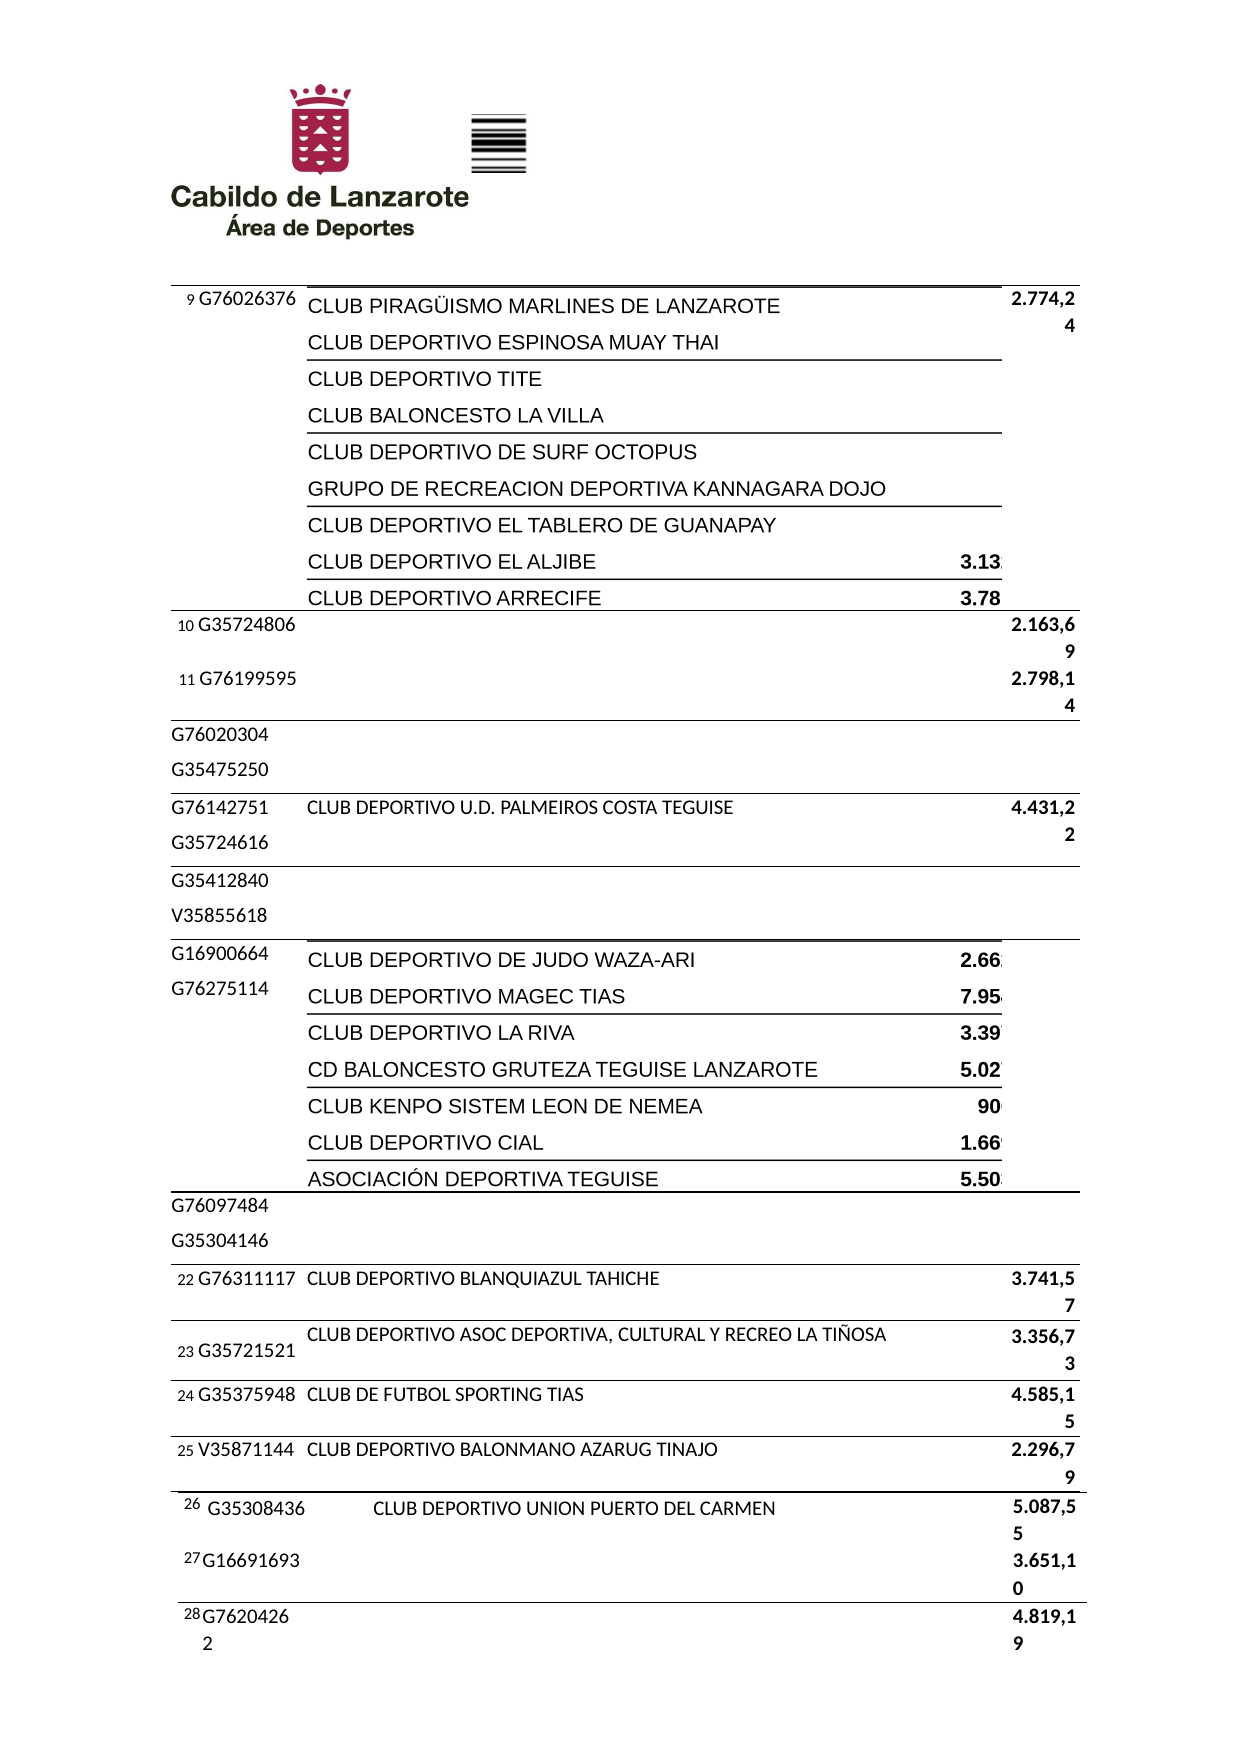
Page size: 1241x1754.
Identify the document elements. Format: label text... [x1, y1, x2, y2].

table_cell 9 G76026376 [171, 286, 307, 610]
table_cell [307, 1162, 1002, 1191]
table_cell CLUB DEPORTIVO BALONMANO AZARUG TINAJO [307, 1437, 1002, 1491]
table_cell 2.774,24 [1002, 286, 1080, 610]
table_cell [307, 361, 1002, 432]
table_cell [307, 942, 1002, 1013]
table_cell 11 G76199595 [171, 666, 307, 720]
table_cell [307, 1015, 1002, 1086]
table_cell [1002, 867, 1080, 939]
table_cell G76097484 G35304146 [171, 1193, 307, 1264]
table_cell [1002, 940, 1080, 1191]
table_cell 10 G35724806 [171, 611, 307, 666]
table_cell 22 G76311117 [171, 1265, 307, 1320]
table_cell 2.798,14 [1002, 666, 1080, 720]
table_cell [307, 508, 1002, 578]
table_cell 27 [178, 1548, 202, 1602]
table_cell CLUB DEPORTIVO U.D. PALMEIROS COSTA TEGUISE [307, 794, 1002, 866]
table_cell [307, 434, 1002, 505]
table_cell 23 G35721521 [171, 1321, 307, 1380]
table_cell [307, 288, 1002, 359]
table_cell [299, 1603, 1013, 1657]
table_cell 4.819,19 [1013, 1603, 1087, 1657]
table_cell 4.431,22 [1002, 794, 1080, 866]
table_cell [307, 721, 1002, 793]
table_cell CLUB DEPORTIVO BLANQUIAZUL TAHICHE [307, 1265, 1002, 1320]
table_cell 3.651,10 [1013, 1548, 1087, 1602]
table_cell G76142751 G35724616 [171, 794, 307, 866]
table_cell 24 G35375948 [171, 1381, 307, 1436]
table_cell [307, 666, 1002, 720]
table_header 26 [178, 1493, 202, 1547]
table_header 5.087,55 [1013, 1493, 1087, 1547]
table_cell G16900664 G76275114 [171, 940, 307, 1191]
table_cell G76020304 G35475250 [171, 721, 307, 793]
table_cell [307, 1089, 1002, 1159]
table_cell 3.356,73 [1002, 1321, 1080, 1380]
table_cell 4.585,15 [1002, 1381, 1080, 1436]
table_cell 2.296,79 [1002, 1437, 1080, 1491]
table_cell 2.163,69 [1002, 611, 1080, 666]
table_cell [307, 867, 1002, 939]
table_cell G76204262 [202, 1603, 299, 1657]
table_header G35308436 CLUB DEPORTIVO UNION PUERTO DEL CARMEN [202, 1493, 1013, 1547]
table_cell 28 [178, 1603, 202, 1657]
table_cell [307, 581, 1002, 610]
table_cell CLUB DEPORTIVO ASOC DEPORTIVA, CULTURAL Y RECREO LA TIÑOSA [307, 1321, 1002, 1380]
table_cell 3.741,57 [1002, 1265, 1080, 1320]
table_cell 25 V35871144 [171, 1437, 307, 1491]
table_cell [307, 611, 1002, 666]
table_cell [1002, 721, 1080, 793]
table_cell [307, 1193, 1002, 1264]
table_cell [1002, 1193, 1080, 1264]
table_cell G16691693 [202, 1548, 1013, 1602]
table_cell G35412840 V35855618 [171, 867, 307, 939]
table_cell CLUB DE FUTBOL SPORTING TIAS [307, 1381, 1002, 1436]
